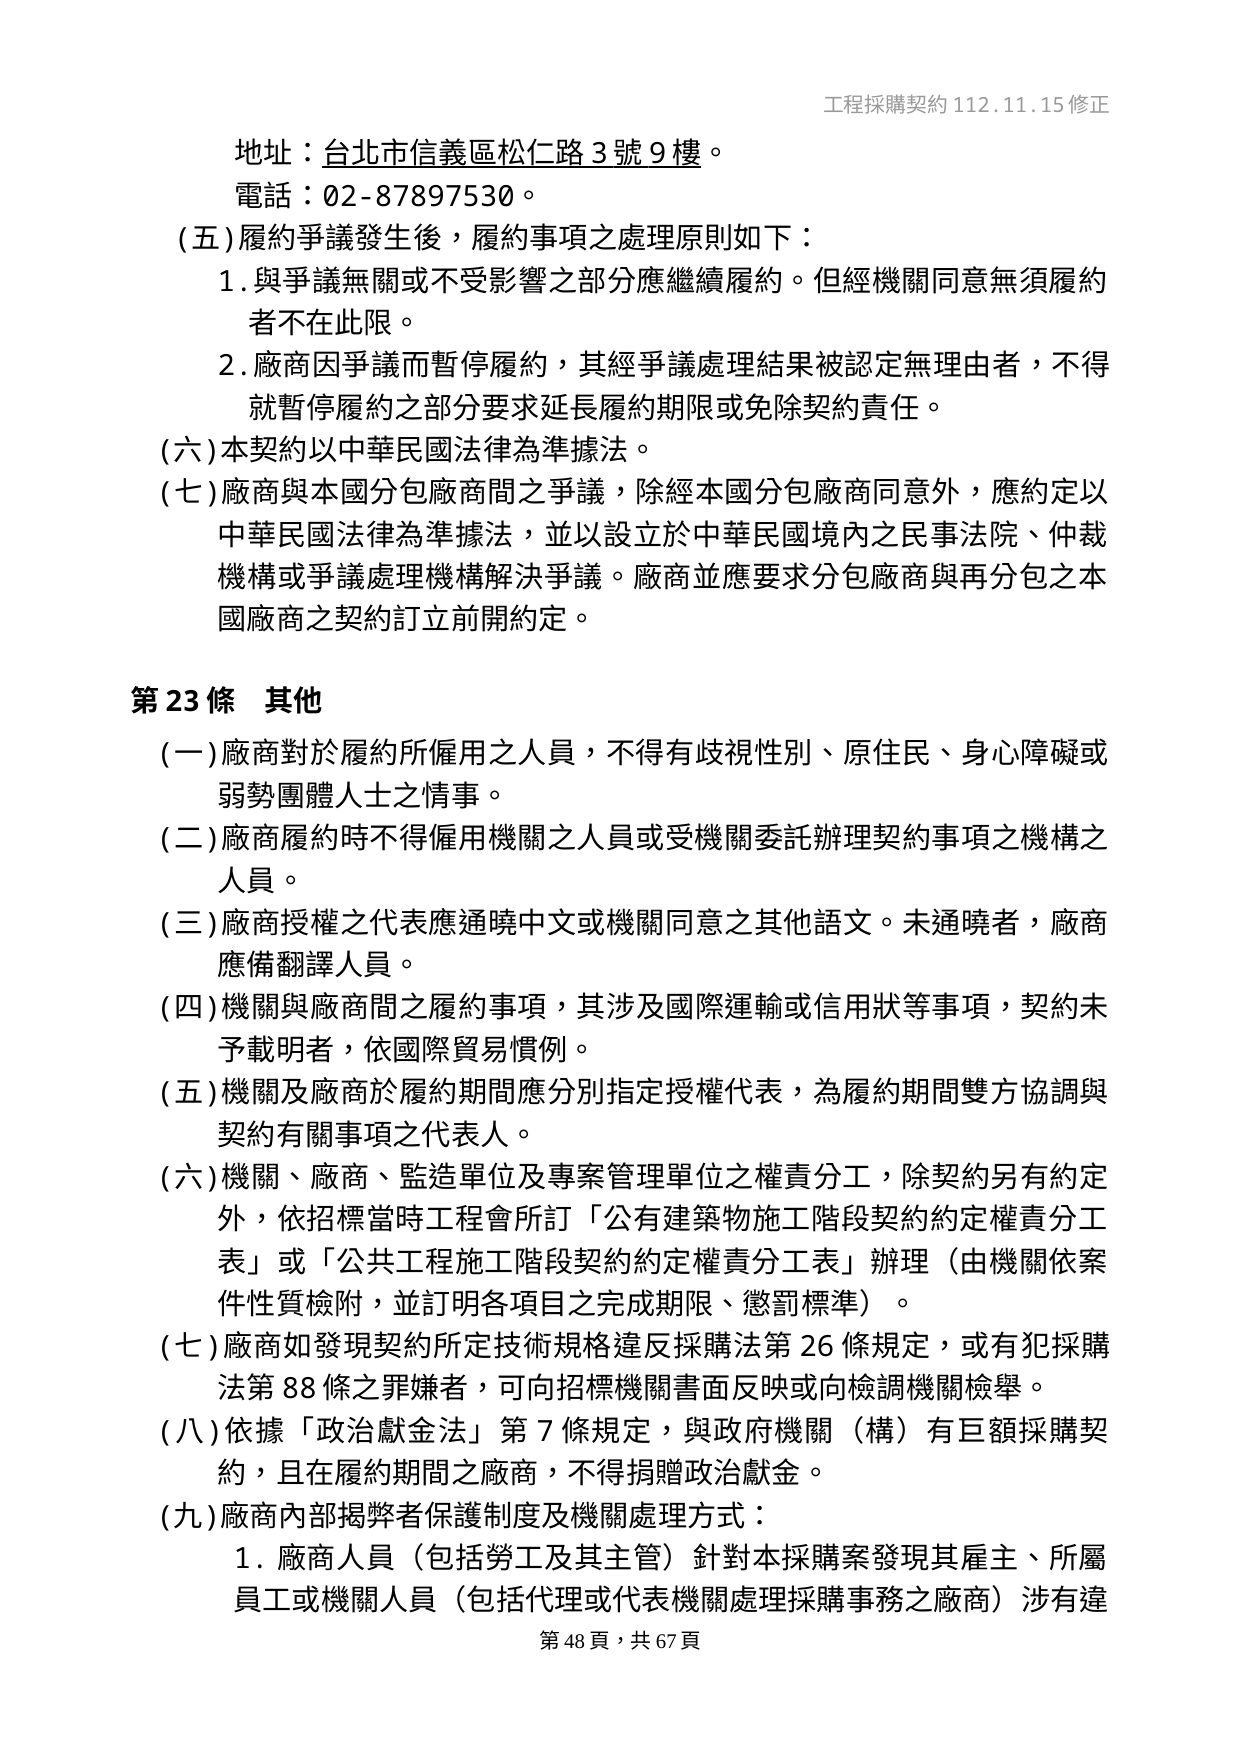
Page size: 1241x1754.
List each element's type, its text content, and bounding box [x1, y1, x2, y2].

text (六)機關、廠商、監造單位及專案管理單位之權責分工，除契約另有約定外，依招標當時工程會所訂「公有建築物施工階段契約約定權責分工表」或「公共工程施工階段契約約定權責分工表」辦理（由機關依案件性質檢附，並訂明各項目之完成期限、懲罰標準）。 [156, 1153, 1110, 1323]
text (八)依據「政治獻金法」第7條規定，與政府機關（構）有巨額採購契約，且在履約期間之廠商，不得捐贈政治獻金。 [156, 1407, 1110, 1492]
text (四)機關與廠商間之履約事項，其涉及國際運輸或信用狀等事項，契約未予載明者，依國際貿易慣例。 [156, 984, 1110, 1069]
text (三)廠商授權之代表應通曉中文或機關同意之其他語文。未通曉者，廠商應備翻譯人員。 [156, 899, 1110, 984]
text (九)廠商內部揭弊者保護制度及機關處理方式： [156, 1492, 1110, 1534]
text (七)廠商與本國分包廠商間之爭議，除經本國分包廠商同意外，應約定以中華民國法律為準據法，並以設立於中華民國境內之民事法院、仲裁機構或爭議處理機構解決爭議。廠商並應要求分包廠商與再分包之本國廠商之契約訂立前開約定。 [156, 469, 1110, 638]
text 電話：02-87897530。 [234, 172, 1110, 215]
text (六)本契約以中華民國法律為準據法。 [156, 426, 1110, 469]
text (五)機關及廠商於履約期間應分別指定授權代表，為履約期間雙方協調與契約有關事項之代表人。 [156, 1069, 1110, 1153]
text (二)廠商履約時不得僱用機關之人員或受機關委託辦理契約事項之機構之人員。 [156, 815, 1110, 899]
text (一)廠商對於履約所僱用之人員，不得有歧視性別、原住民、身心障礙或弱勢團體人士之情事。 [156, 730, 1110, 815]
text (七)廠商如發現契約所定技術規格違反採購法第26條規定，或有犯採購法第88條之罪嫌者，可向招標機關書面反映或向檢調機關檢舉。 [156, 1323, 1110, 1407]
text 第23條 其他 [130, 678, 1110, 720]
list 廠商人員（包括勞工及其主管）針對本採購案發現其雇主、所屬員工或機關人員（包括代理或代表機關處理採購事務之廠商）涉有違 [233, 1534, 1110, 1619]
text 地址：台北市信義區松仁路3號9樓。 [234, 130, 1110, 172]
text 2.廠商因爭議而暫停履約，其經爭議處理結果被認定無理由者，不得就暫停履約之部分要求延長履約期限或免除契約責任。 [217, 342, 1110, 426]
text 1.與爭議無關或不受影響之部分應繼續履約。但經機關同意無須履約者不在此限。 [217, 257, 1110, 342]
text (五)履約爭議發生後，履約事項之處理原則如下： [156, 215, 1110, 257]
